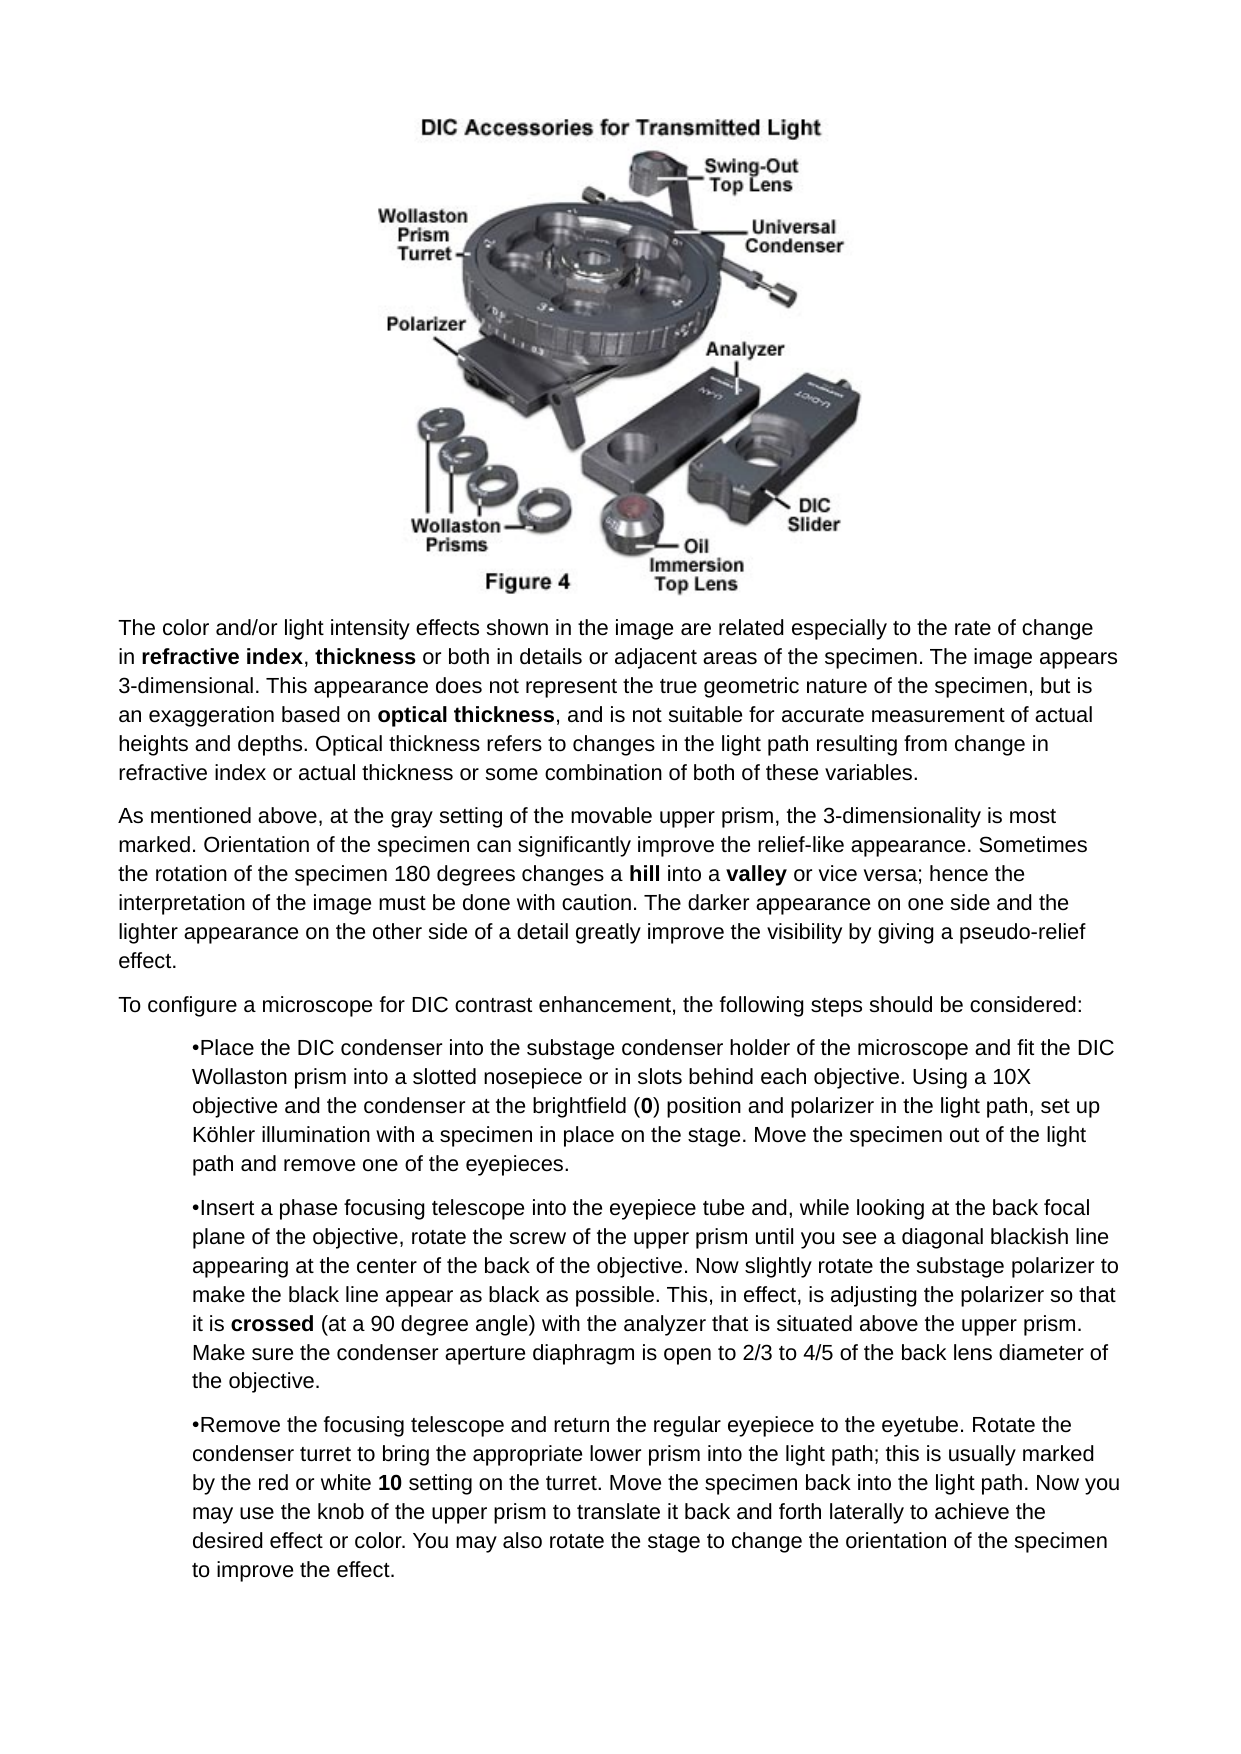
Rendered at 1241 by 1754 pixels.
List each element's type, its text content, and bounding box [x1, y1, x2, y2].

text As mentioned above, at the gray setting of the movable upper prism, the 3-dimensionality is most marked. Orientation of the specimen can significantly improve the relief-like appearance. Sometimes the rotation of the specimen 180 degrees changes a hill into a valley or vice versa; hence the interpretation of the image must be done with caution. The darker appearance on one side and the lighter appearance on the other side of a detail greatly improve the visibility by giving a pseudo-relief effect. [118, 803, 1122, 973]
picture [377, 118, 863, 597]
list Place the DIC condenser into the substage condenser holder of the microscope and fit the DIC Wollaston prism into a slotted nosepiece or in slots behind each objective. Using a 10X objective and the condenser at the brightfield (0) position and polarizer in the light path, set up Köhler illumination with a specimen in place on the stage. Move the specimen out of the light path and remove one of the eyepieces. [118, 1035, 1122, 1176]
list Insert a phase focusing telescope into the eyepiece tube and, while looking at the back focal plane of the objective, rotate the screw of the upper prism until you see a diagonal blackish line appearing at the center of the back of the objective. Now slightly rotate the substage polarizer to make the black line appear as black as possible. This, in effect, is adjusting the polarizer so that it is crossed (at a 90 degree angle) with the analyzer that is situated above the upper prism. Make sure the condenser aperture diaphragm is open to 2/3 to 4/5 of the back lens diameter of the objective. [118, 1195, 1122, 1394]
text The color and/or light intensity effects shown in the image are related especially to the rate of change in refractive index, thickness or both in details or adjacent areas of the specimen. The image appears 3-dimensional. This appearance does not represent the true geometric nature of the specimen, but is an exaggeration based on optical thickness, and is not suitable for accurate measurement of actual heights and depths. Optical thickness refers to changes in the light path resulting from change in refractive index or actual thickness or some combination of both of these variables. [118, 615, 1122, 785]
list Remove the focusing telescope and return the regular eyepiece to the eyetube. Rotate the condenser turret to bring the appropriate lower prism into the light path; this is usually marked by the red or white 10 setting on the turret. Move the specimen back into the light path. Now you may use the knob of the upper prism to translate it back and forth laterally to achieve the desired effect or color. You may also rotate the stage to change the orientation of the specimen to improve the effect. [118, 1412, 1122, 1582]
text To configure a microscope for DIC contrast enhancement, the following steps should be considered: [118, 992, 1122, 1017]
